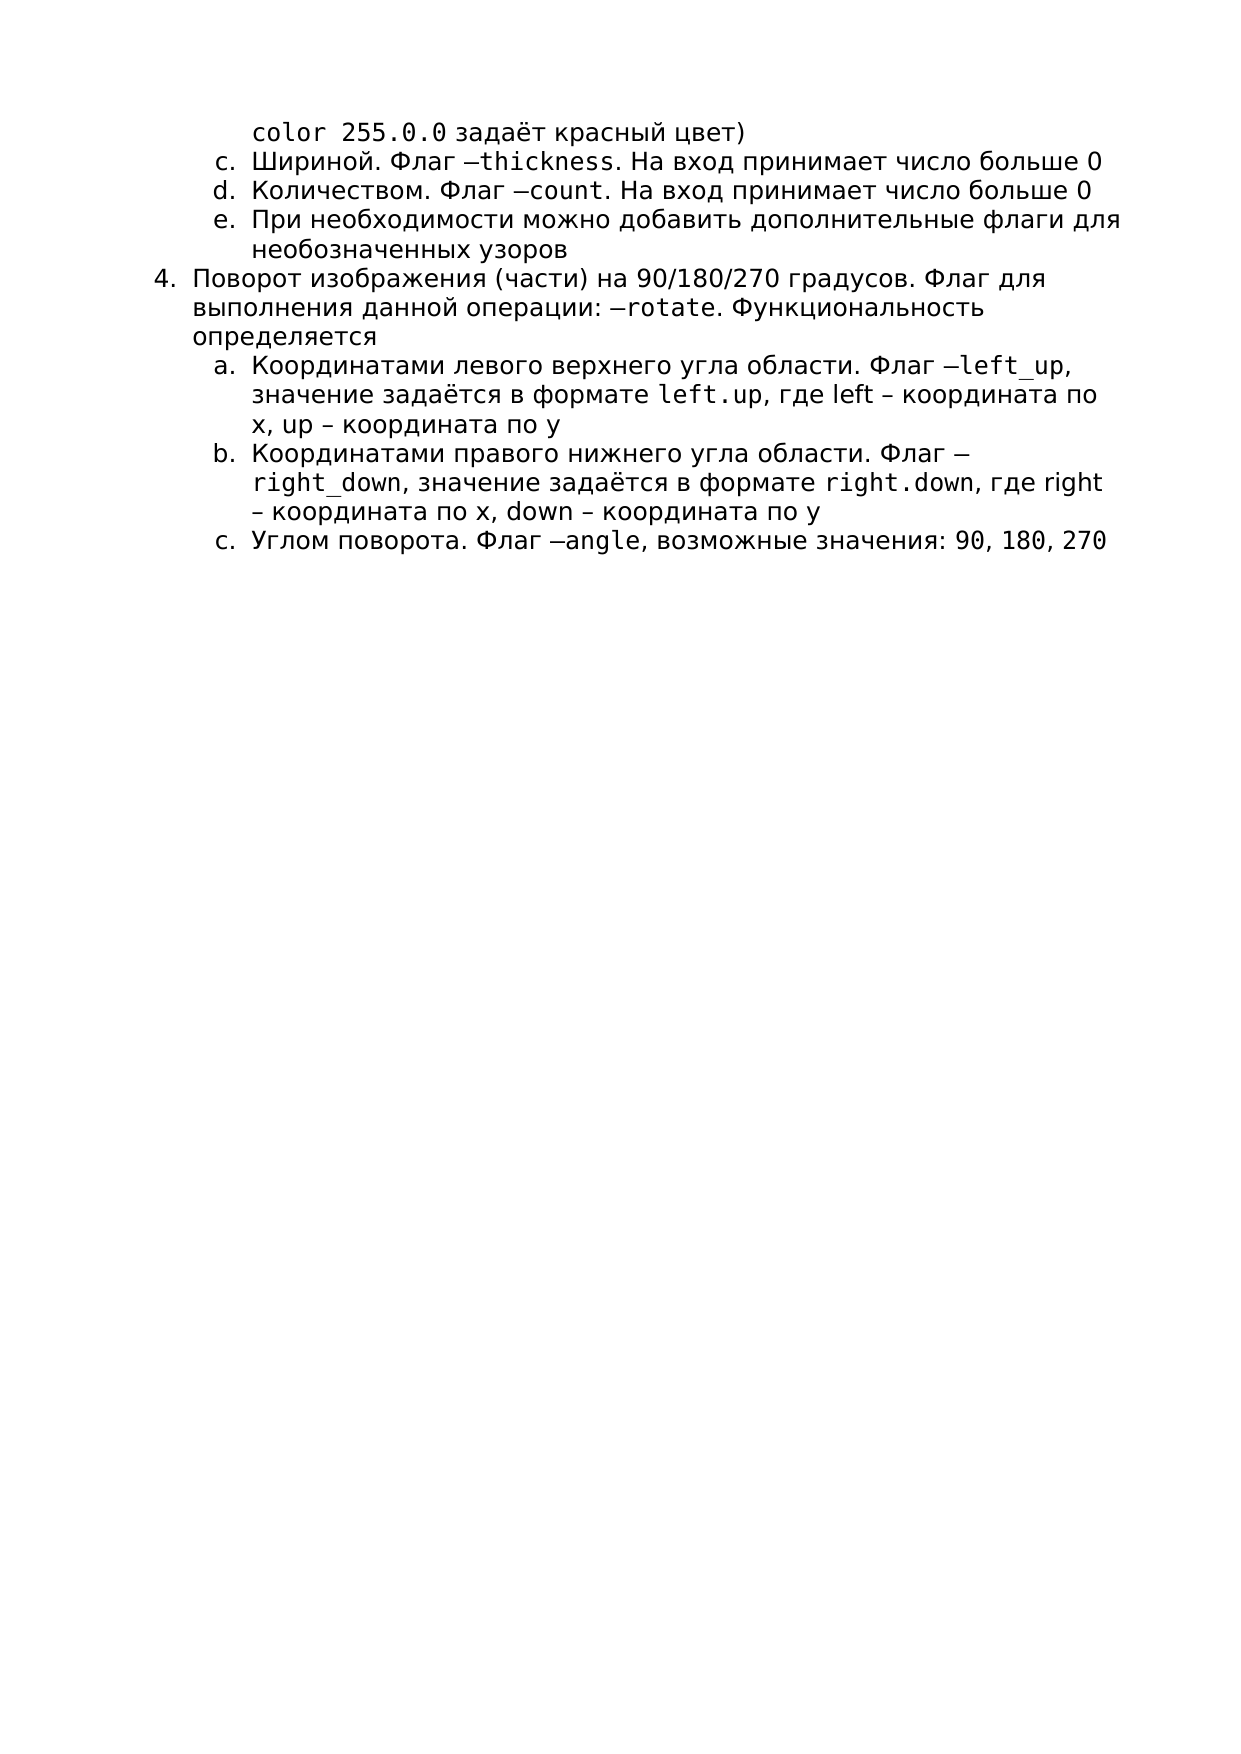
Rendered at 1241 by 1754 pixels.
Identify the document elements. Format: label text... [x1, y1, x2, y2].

list color 255.0.0 задаёт красный цвет) [236, 118, 1122, 147]
list Углом поворота. Флаг –angle, возможные значения: 90, 180, 270 [236, 526, 1122, 556]
list Количеством. Флаг –count. На вход принимает число больше 0 [236, 176, 1122, 206]
list Координатами правого нижнего угла области. Флаг –right_down, значение задаётся в формате right.down, где right – координата по x, down – координата по y [236, 439, 1122, 526]
list При необходимости можно добавить дополнительные флаги для необозначенных узоров [236, 206, 1122, 264]
list Поворот изображения (части) на 90/180/270 градусов. Флаг для выполнения данной операции: –rotate. Функциональность определяется [177, 264, 1122, 351]
list Координатами левого верхнего угла области. Флаг –left_up, значение задаётся в формате left.up, где left – координата по x, up – координата по y [236, 351, 1122, 439]
list Шириной. Флаг –thickness. На вход принимает число больше 0 [236, 147, 1122, 176]
